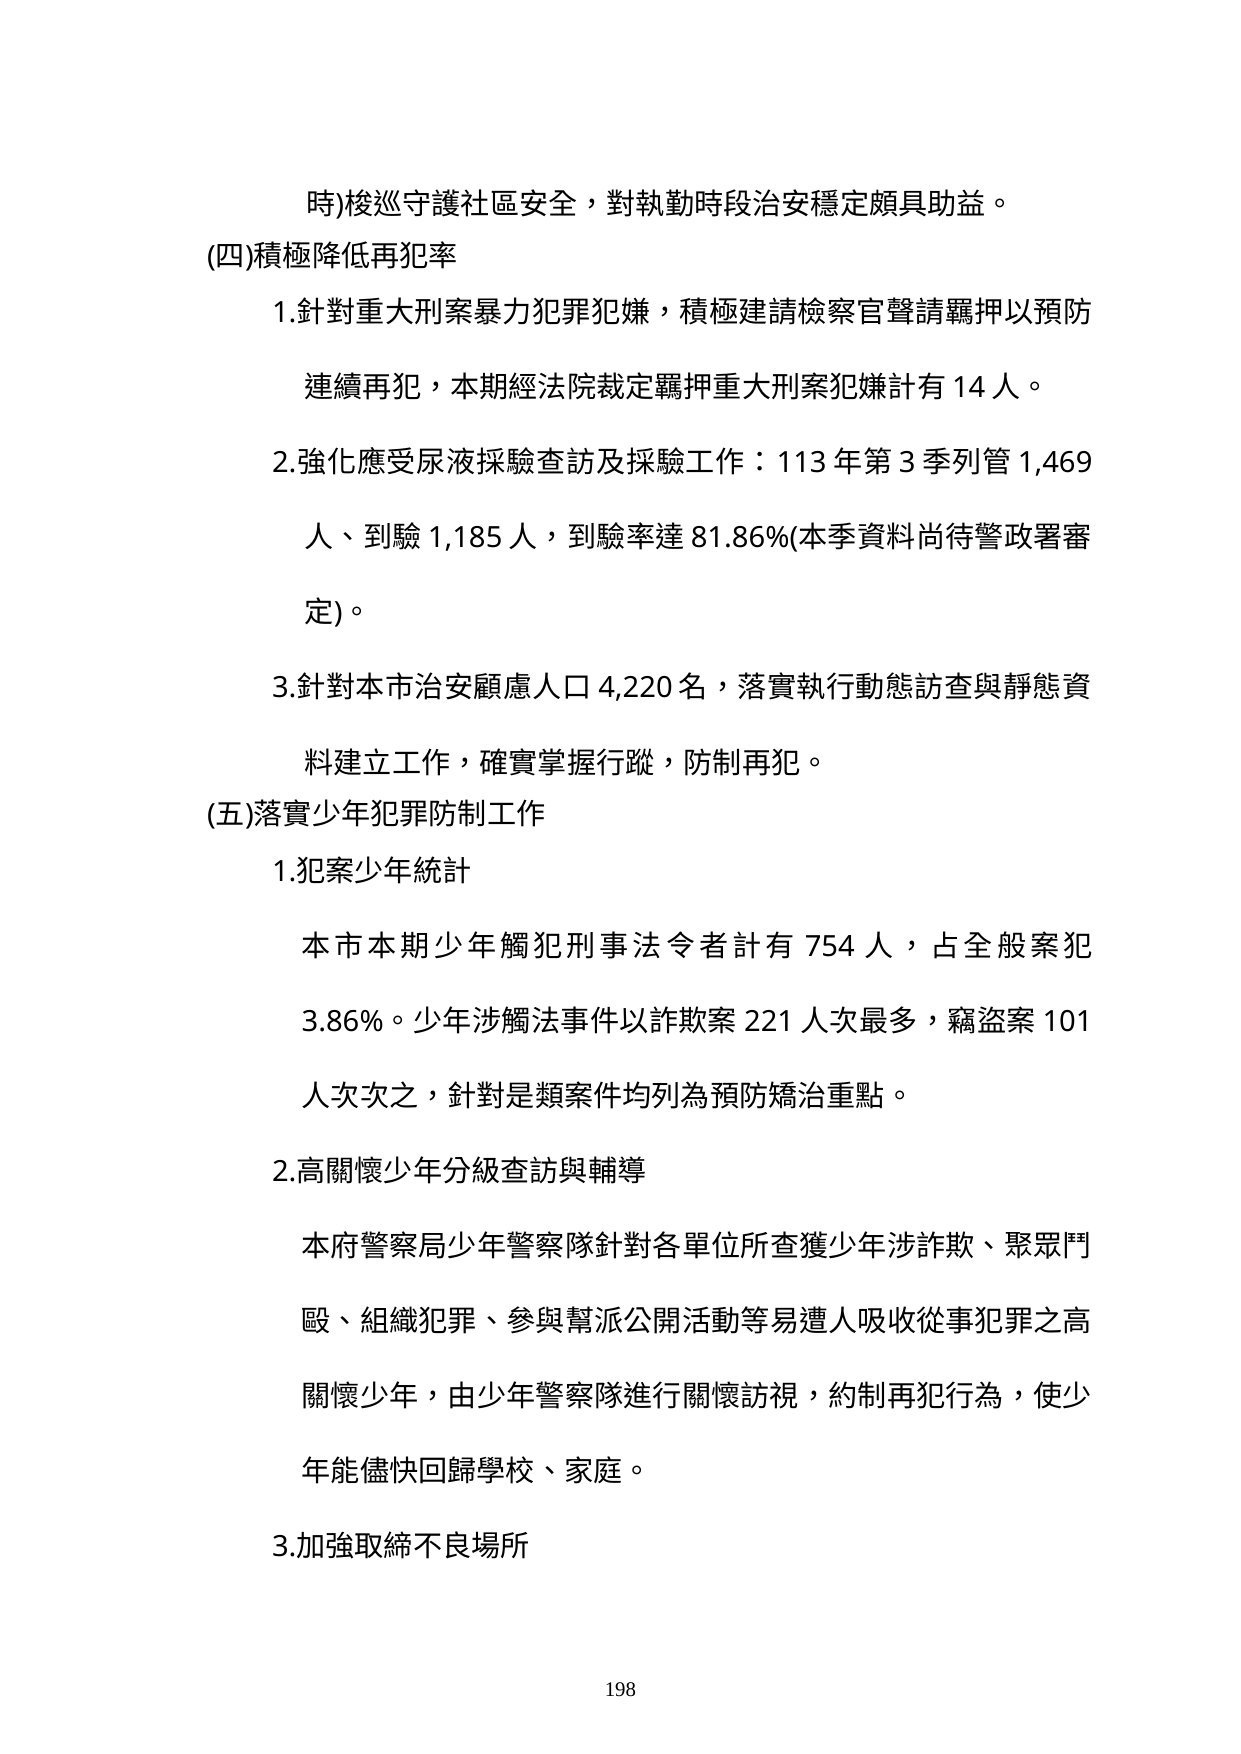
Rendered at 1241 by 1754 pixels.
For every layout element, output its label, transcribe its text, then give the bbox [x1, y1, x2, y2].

text 3.針對本市治安顧慮人口4,220名，落實執行動態訪查與靜態資料建立工作，確實掌握行蹤，防制再犯。 [272, 648, 1092, 798]
text 2.高關懷少年分級查訪與輔導 本府警察局少年警察隊針對各單位所查獲少年涉詐欺、聚眾鬥毆、組織犯罪、參與幫派公開活動等易遭人吸收從事犯罪之高關懷少年，由少年警察隊進行關懷訪視，約制再犯行為，使少年能儘快回歸學校、家庭。 [272, 1131, 1092, 1506]
text 1.針對重大刑案暴力犯罪犯嫌，積極建請檢察官聲請羈押以預防連續再犯，本期經法院裁定羈押重大刑案犯嫌計有14人。 [272, 273, 1092, 423]
text 時)梭巡守護社區安全，對執勤時段治安穩定頗具助益。 [272, 164, 1092, 239]
text 3.加強取締不良場所 [272, 1506, 1092, 1581]
text 1.犯案少年統計 本市本期少年觸犯刑事法令者計有754人，占全般案犯3.86%。少年涉觸法事件以詐欺案221人次最多，竊盜案101人次次之，針對是類案件均列為預防矯治重點。 [272, 831, 1092, 1131]
text (四)積極降低再犯率 [207, 239, 1092, 273]
text 2.強化應受尿液採驗查訪及採驗工作：113年第3季列管1,469人、到驗1,185人，到驗率達81.86%(本季資料尚待警政署審定)。 [272, 423, 1092, 648]
text (五)落實少年犯罪防制工作 [207, 798, 1092, 831]
